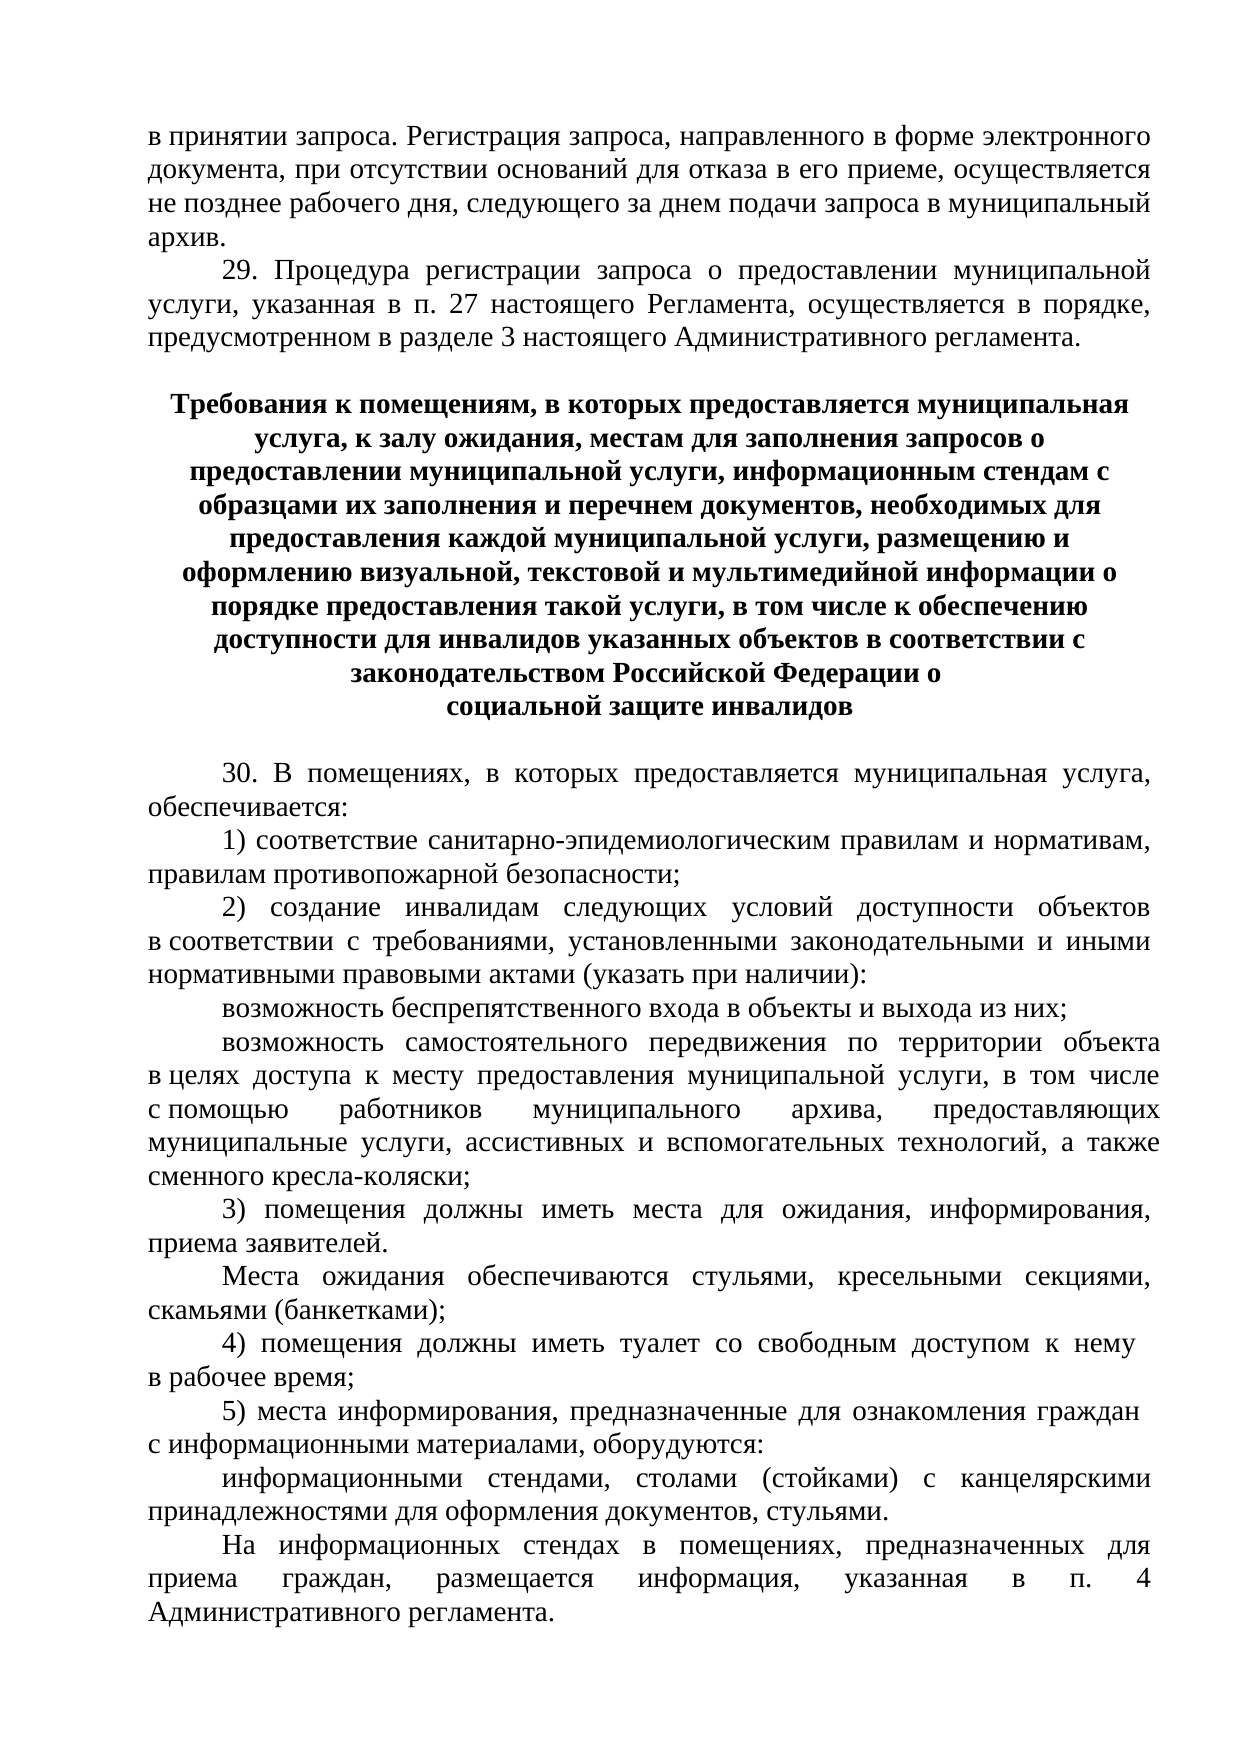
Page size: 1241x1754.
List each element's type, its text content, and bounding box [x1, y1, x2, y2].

text Требования к помещениям, в которых предоставляется муниципальная услуга, к залу ожидания, местам для заполнения запросов о предоставлении муниципальной услуги, информационным стендам с образцами их заполнения и перечнем документов, необходимых для предоставления каждой муниципальной услуги, размещению и оформлению визуальной, текстовой и мультимедийной информации о порядке предоставления такой услуги, в том числе к обеспечению доступности для инвалидов указанных объектов в соответствии с законодательством Российской Федерации о [148, 386, 1152, 688]
text информационными стендами, столами (стойками) с канцелярскими принадлежностями для оформления документов, стульями. [148, 1460, 1152, 1527]
text возможность самостоятельного передвижения по территории объекта в целях доступа к месту предоставления муниципальной услуги, в том числе с помощью работников муниципального архива, предоставляющих муниципальные услуги, ассистивных и вспомогательных технологий, а также сменного кресла-коляски; [148, 1024, 1161, 1191]
text 5) места информирования, предназначенные для ознакомления граждан с информационными материалами, оборудуются: [148, 1393, 1152, 1460]
text 2) создание инвалидам следующих условий доступности объектов в соответствии с требованиями, установленными законодательными и иными нормативными правовыми актами (указать при наличии): [148, 889, 1152, 990]
text На информационных стендах в помещениях, предназначенных для приема граждан, размещается информация, указанная в п. 4 Административного регламента. [148, 1527, 1152, 1627]
text Места ожидания обеспечиваются стульями, кресельными секциями, скамьями (банкетками); [148, 1258, 1152, 1326]
text 30. В помещениях, в которых предоставляется муниципальная услуга, обеспечивается: [148, 755, 1152, 822]
text социальной защите инвалидов [148, 688, 1152, 722]
text 1) соответствие санитарно-эпидемиологическим правилам и нормативам, правилам противопожарной безопасности; [148, 822, 1152, 889]
text 4) помещения должны иметь туалет со свободным доступом к нему в рабочее время; [148, 1326, 1152, 1393]
text возможность беспрепятственного входа в объекты и выхода из них; [148, 990, 1152, 1024]
text в принятии запроса. Регистрация запроса, направленного в форме электронного документа, при отсутствии оснований для отказа в его приеме, осуществляется не позднее рабочего дня, следующего за днем подачи запроса в муниципальный архив. [148, 118, 1152, 252]
text 29. Процедура регистрации запроса о предоставлении муниципальной услуги, указанная в п. 27 настоящего Регламента, осуществляется в порядке, предусмотренном в разделе 3 настоящего Административного регламента. [148, 252, 1152, 353]
text 3) помещения должны иметь места для ожидания, информирования, приема заявителей. [148, 1191, 1152, 1258]
